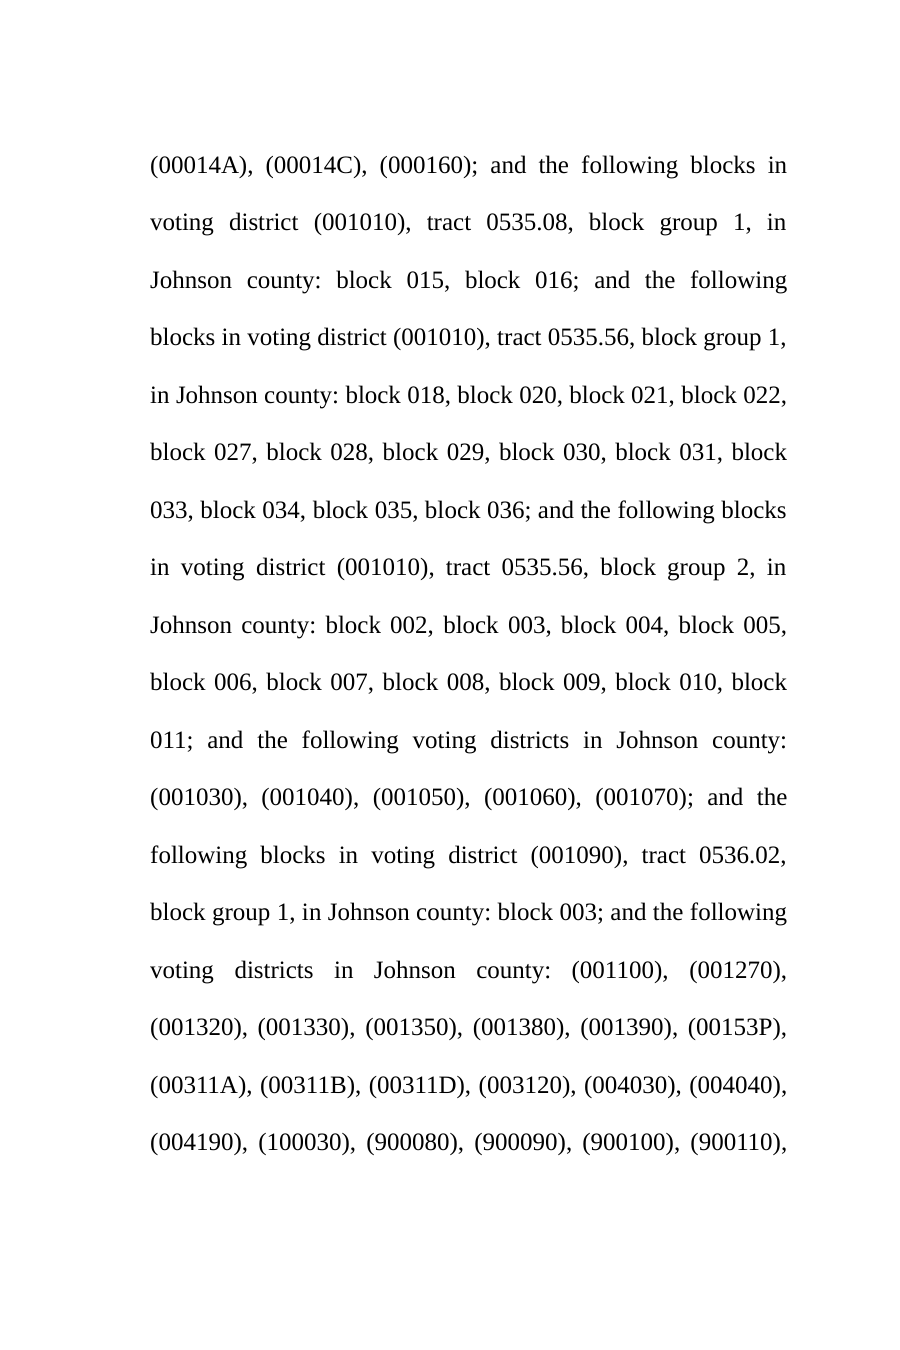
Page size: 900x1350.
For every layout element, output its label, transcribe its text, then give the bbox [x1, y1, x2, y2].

text (00014A), (00014C), (000160); and the following blocks in voting district (001010), tract 0535.08, block group 1, in Johnson county: block 015, block 016; and the following blocks in voting district (001010), tract 0535.56, block group 1, in Johnson county: block 018, block 020, block 021, block 022, block 027, block 028, block 029, block 030, block 031, block 033, block 034, block 035, block 036; and the following blocks in voting district (001010), tract 0535.56, block group 2, in Johnson county: block 002, block 003, block 004, block 005, block 006, block 007, block 008, block 009, block 010, block 011; and the following voting districts in Johnson county: (001030), (001040), (001050), (001060), (001070); and the following blocks in voting district (001090), tract 0536.02, block group 1, in Johnson county: block 003; and the following voting districts in Johnson county: (001100), (001270), (001320), (001330), (001350), (001380), (001390), (00153P), (00311A), (00311B), (00311D), (003120), (004030), (004040), (004190), (100030), (900080), (900090), (900100), (900110), [150, 150, 787, 1156]
